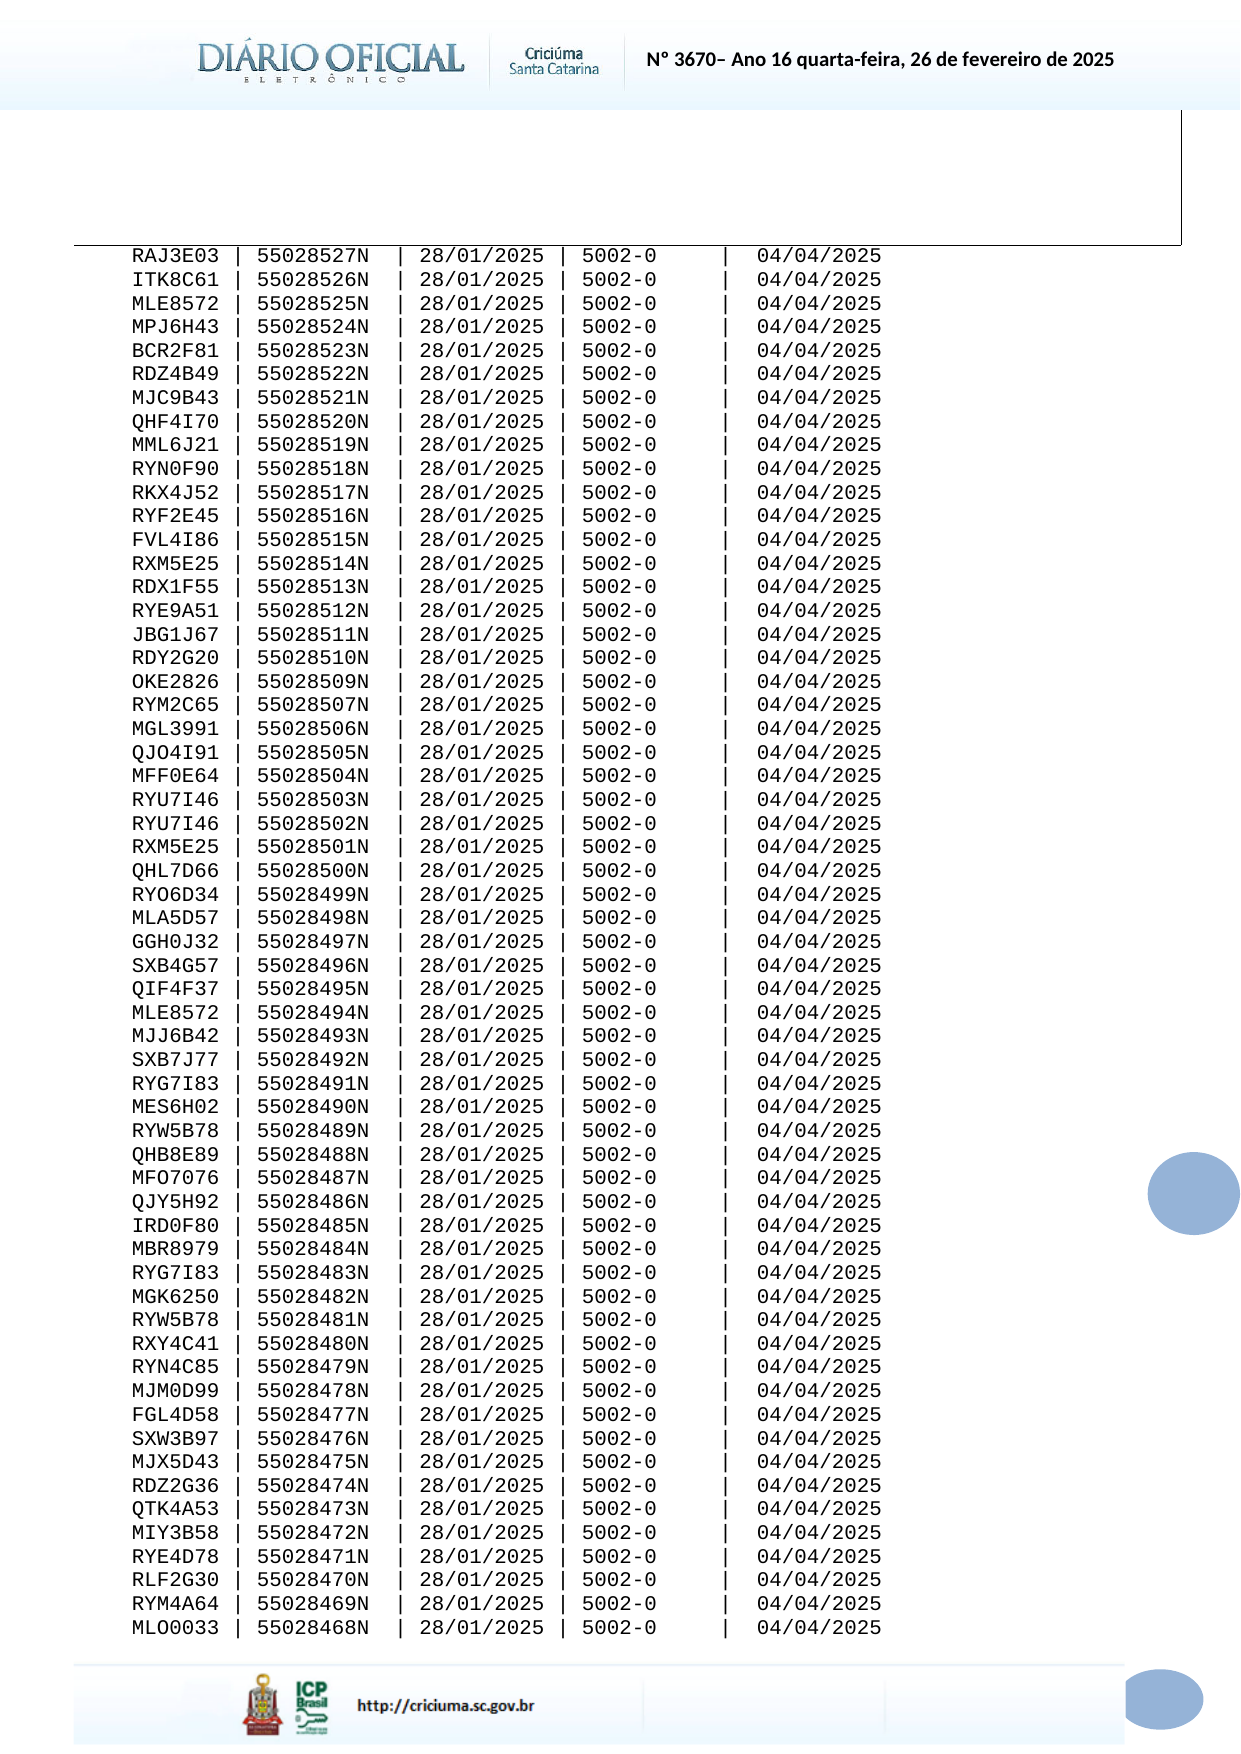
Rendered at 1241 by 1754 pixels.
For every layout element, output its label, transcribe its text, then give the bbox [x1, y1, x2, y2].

text MJC9B43 | 55028521N | 28/01/2025 | 5002-0 | 04/04/2025 [44, 387, 1181, 411]
text ITK8C61 | 55028526N | 28/01/2025 | 5002-0 | 04/04/2025 [44, 269, 1181, 292]
text RYM4A64 | 55028469N | 28/01/2025 | 5002-0 | 04/04/2025 [44, 1593, 1181, 1617]
text RYF2E45 | 55028516N | 28/01/2025 | 5002-0 | 04/04/2025 [44, 505, 1181, 529]
text QHB8E89 | 55028488N | 28/01/2025 | 5002-0 | 04/04/2025 [44, 1144, 1181, 1167]
text IRD0F80 | 55028485N | 28/01/2025 | 5002-0 | 04/04/2025 [44, 1215, 1181, 1238]
text RLF2G30 | 55028470N | 28/01/2025 | 5002-0 | 04/04/2025 [44, 1569, 1181, 1593]
text MFO7076 | 55028487N | 28/01/2025 | 5002-0 | 04/04/2025 [44, 1167, 1157, 1191]
text MES6H02 | 55028490N | 28/01/2025 | 5002-0 | 04/04/2025 [44, 1096, 1181, 1120]
text RYE4D78 | 55028471N | 28/01/2025 | 5002-0 | 04/04/2025 [44, 1546, 1181, 1569]
text MPJ6H43 | 55028524N | 28/01/2025 | 5002-0 | 04/04/2025 [44, 316, 1181, 340]
text MGL3991 | 55028506N | 28/01/2025 | 5002-0 | 04/04/2025 [44, 718, 1181, 742]
text BCR2F81 | 55028523N | 28/01/2025 | 5002-0 | 04/04/2025 [44, 340, 1181, 363]
text GGH0J32 | 55028497N | 28/01/2025 | 5002-0 | 04/04/2025 [44, 931, 1181, 954]
text QTK4A53 | 55028473N | 28/01/2025 | 5002-0 | 04/04/2025 [44, 1498, 1181, 1522]
text MJX5D43 | 55028475N | 28/01/2025 | 5002-0 | 04/04/2025 [44, 1451, 1181, 1475]
text MLA5D57 | 55028498N | 28/01/2025 | 5002-0 | 04/04/2025 [44, 907, 1181, 931]
text RYW5B78 | 55028489N | 28/01/2025 | 5002-0 | 04/04/2025 [44, 1120, 1181, 1144]
text QJO4I91 | 55028505N | 28/01/2025 | 5002-0 | 04/04/2025 [44, 742, 1181, 765]
text RKX4J52 | 55028517N | 28/01/2025 | 5002-0 | 04/04/2025 [44, 482, 1181, 505]
text RAJ3E03 | 55028527N | 28/01/2025 | 5002-0 | 04/04/2025 [44, 245, 1181, 269]
text MFF0E64 | 55028504N | 28/01/2025 | 5002-0 | 04/04/2025 [44, 765, 1181, 789]
text MLE8572 | 55028525N | 28/01/2025 | 5002-0 | 04/04/2025 [44, 292, 1181, 316]
text SXB7J77 | 55028492N | 28/01/2025 | 5002-0 | 04/04/2025 [44, 1049, 1181, 1073]
text SXW3B97 | 55028476N | 28/01/2025 | 5002-0 | 04/04/2025 [44, 1427, 1181, 1451]
text MLE8572 | 55028494N | 28/01/2025 | 5002-0 | 04/04/2025 [44, 1002, 1181, 1026]
text RYW5B78 | 55028481N | 28/01/2025 | 5002-0 | 04/04/2025 [44, 1309, 1181, 1333]
text QHF4I70 | 55028520N | 28/01/2025 | 5002-0 | 04/04/2025 [44, 411, 1181, 434]
text RYU7I46 | 55028503N | 28/01/2025 | 5002-0 | 04/04/2025 [44, 789, 1181, 813]
text MML6J21 | 55028519N | 28/01/2025 | 5002-0 | 04/04/2025 [44, 434, 1181, 458]
text RDZ4B49 | 55028522N | 28/01/2025 | 5002-0 | 04/04/2025 [44, 363, 1181, 387]
text RYM2C65 | 55028507N | 28/01/2025 | 5002-0 | 04/04/2025 [44, 694, 1181, 718]
text QHL7D66 | 55028500N | 28/01/2025 | 5002-0 | 04/04/2025 [44, 860, 1181, 884]
text RXM5E25 | 55028514N | 28/01/2025 | 5002-0 | 04/04/2025 [44, 553, 1181, 576]
text MBR8979 | 55028484N | 28/01/2025 | 5002-0 | 04/04/2025 [44, 1238, 1181, 1262]
text RXY4C41 | 55028480N | 28/01/2025 | 5002-0 | 04/04/2025 [44, 1333, 1181, 1357]
text RDX1F55 | 55028513N | 28/01/2025 | 5002-0 | 04/04/2025 [44, 576, 1181, 600]
text MIY3B58 | 55028472N | 28/01/2025 | 5002-0 | 04/04/2025 [44, 1522, 1181, 1546]
text OKE2826 | 55028509N | 28/01/2025 | 5002-0 | 04/04/2025 [44, 671, 1181, 694]
text RYE9A51 | 55028512N | 28/01/2025 | 5002-0 | 04/04/2025 [44, 600, 1181, 623]
text FGL4D58 | 55028477N | 28/01/2025 | 5002-0 | 04/04/2025 [44, 1404, 1181, 1427]
text QJY5H92 | 55028486N | 28/01/2025 | 5002-0 | 04/04/2025 [44, 1191, 1153, 1215]
text JBG1J67 | 55028511N | 28/01/2025 | 5002-0 | 04/04/2025 [44, 623, 1181, 647]
text RYU7I46 | 55028502N | 28/01/2025 | 5002-0 | 04/04/2025 [44, 813, 1181, 836]
text RDZ2G36 | 55028474N | 28/01/2025 | 5002-0 | 04/04/2025 [44, 1475, 1181, 1498]
text SXB4G57 | 55028496N | 28/01/2025 | 5002-0 | 04/04/2025 [44, 954, 1181, 978]
text RYO6D34 | 55028499N | 28/01/2025 | 5002-0 | 04/04/2025 [44, 884, 1181, 907]
text FVL4I86 | 55028515N | 28/01/2025 | 5002-0 | 04/04/2025 [44, 529, 1181, 553]
text RYN4C85 | 55028479N | 28/01/2025 | 5002-0 | 04/04/2025 [44, 1357, 1181, 1380]
text MLO0033 | 55028468N | 28/01/2025 | 5002-0 | 04/04/2025 [44, 1617, 1181, 1640]
text MGK6250 | 55028482N | 28/01/2025 | 5002-0 | 04/04/2025 [44, 1286, 1181, 1309]
text RYG7I83 | 55028491N | 28/01/2025 | 5002-0 | 04/04/2025 [44, 1073, 1181, 1096]
text RDY2G20 | 55028510N | 28/01/2025 | 5002-0 | 04/04/2025 [44, 647, 1181, 671]
text RXM5E25 | 55028501N | 28/01/2025 | 5002-0 | 04/04/2025 [44, 836, 1181, 860]
text MJM0D99 | 55028478N | 28/01/2025 | 5002-0 | 04/04/2025 [44, 1380, 1181, 1404]
text RYG7I83 | 55028483N | 28/01/2025 | 5002-0 | 04/04/2025 [44, 1262, 1181, 1286]
text QIF4F37 | 55028495N | 28/01/2025 | 5002-0 | 04/04/2025 [44, 978, 1181, 1002]
text MJJ6B42 | 55028493N | 28/01/2025 | 5002-0 | 04/04/2025 [44, 1026, 1181, 1049]
text RYN0F90 | 55028518N | 28/01/2025 | 5002-0 | 04/04/2025 [44, 458, 1181, 482]
